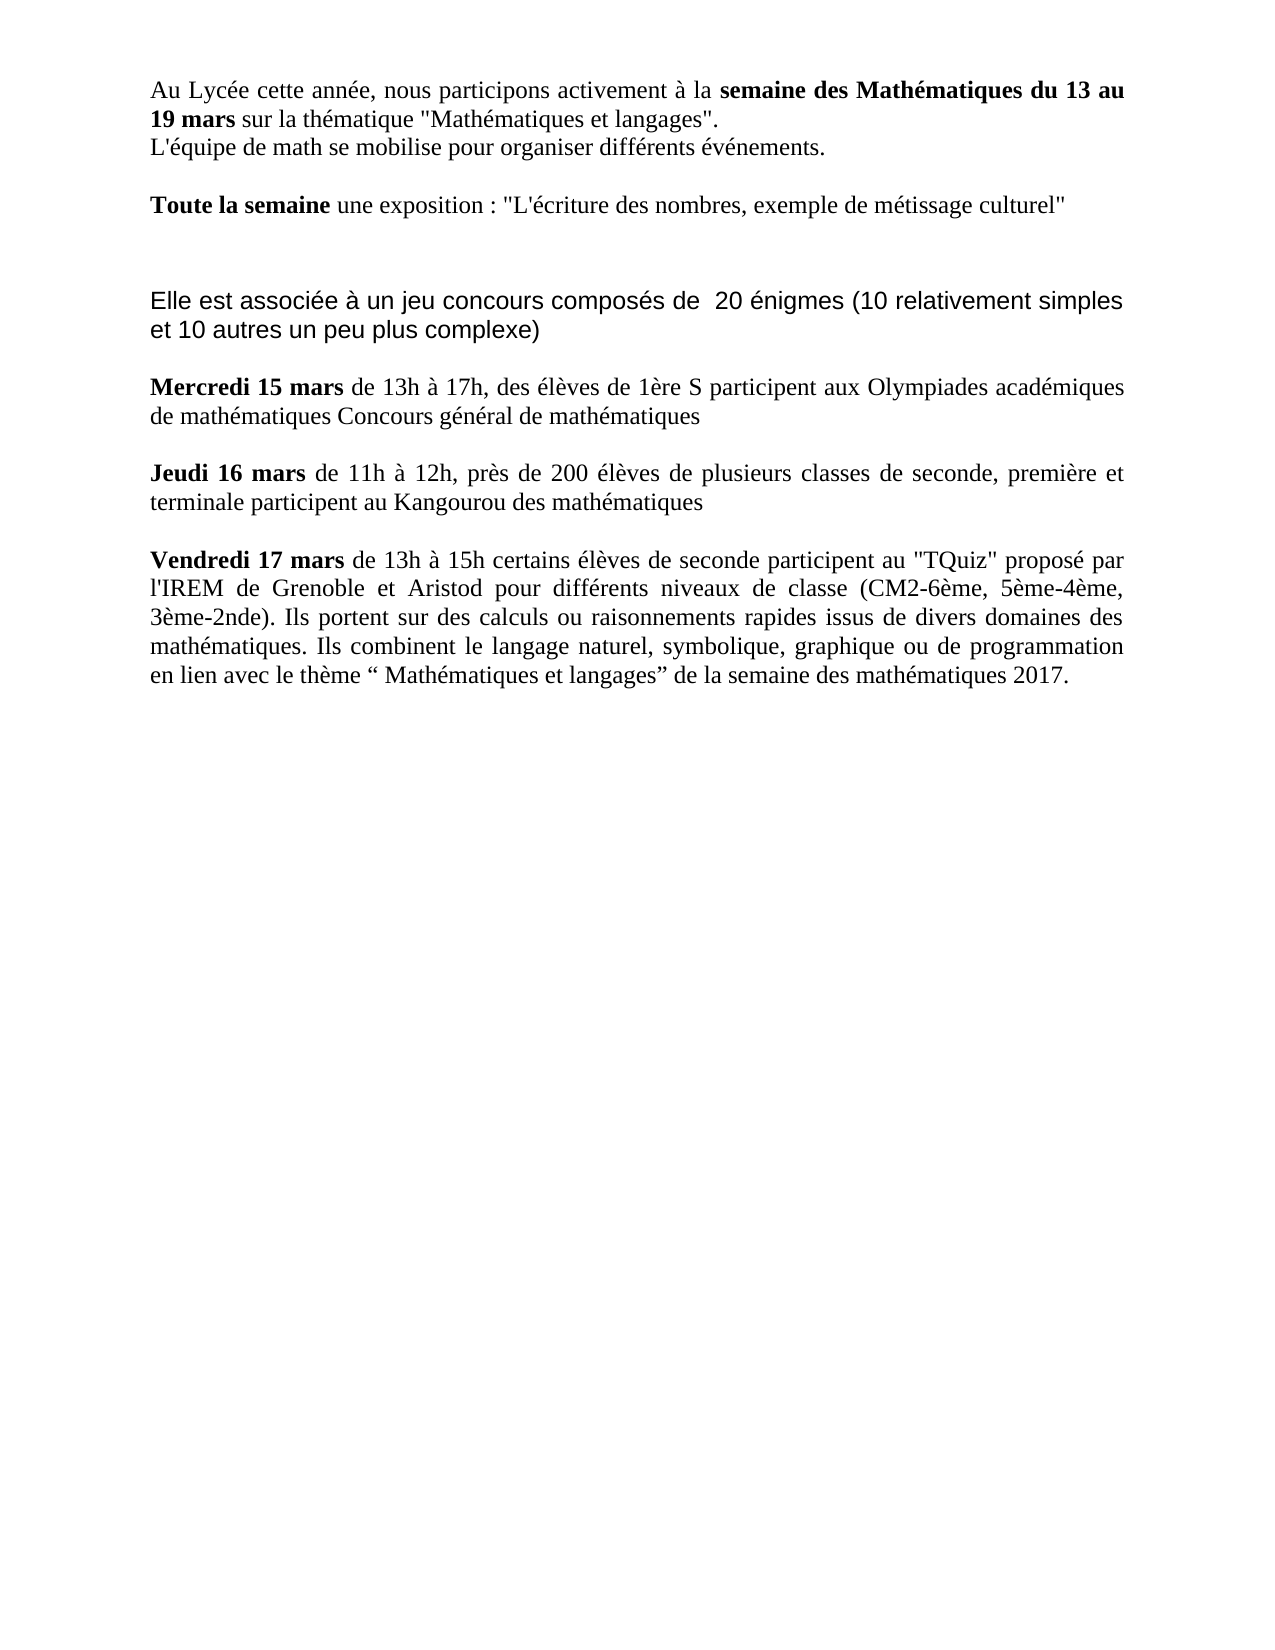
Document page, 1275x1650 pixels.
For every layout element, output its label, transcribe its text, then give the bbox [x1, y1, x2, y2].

text Jeudi 16 mars de 11h à 12h, près de 200 élèves de plusieurs classes de seconde, première et terminale participent au Kangourou des mathématiques [150, 458, 1125, 516]
text Elle est associée à un jeu concours composés de 20 énigmes (10 relativement simples et 10 autres un peu plus complexe) [150, 286, 1125, 343]
text Toute la semaine une exposition : "L'écriture des nombres, exemple de métissage culturel" [150, 190, 1125, 219]
text L'équipe de math se mobilise pour organiser différents événements. [150, 132, 1125, 161]
text Au Lycée cette année, nous participons activement à la semaine des Mathématiques du 13 au 19 mars sur la thématique "Mathématiques et langages". [150, 75, 1125, 132]
text Vendredi 17 mars de 13h à 15h certains élèves de seconde participent au "TQuiz" proposé par l'IREM de Grenoble et Aristod pour différents niveaux de classe (CM2-6ème, 5ème-4ème, 3ème-2nde). Ils portent sur des calculs ou raisonnements rapides issus de divers domaines des mathématiques. Ils combinent le langage naturel, symbolique, graphique ou de programmation en lien avec le thème “ Mathématiques et langages” de la semaine des mathématiques 2017. [150, 545, 1125, 688]
text Mercredi 15 mars de 13h à 17h, des élèves de 1ère S participent aux Olympiades académiques de mathématiques Concours général de mathématiques [150, 372, 1125, 430]
